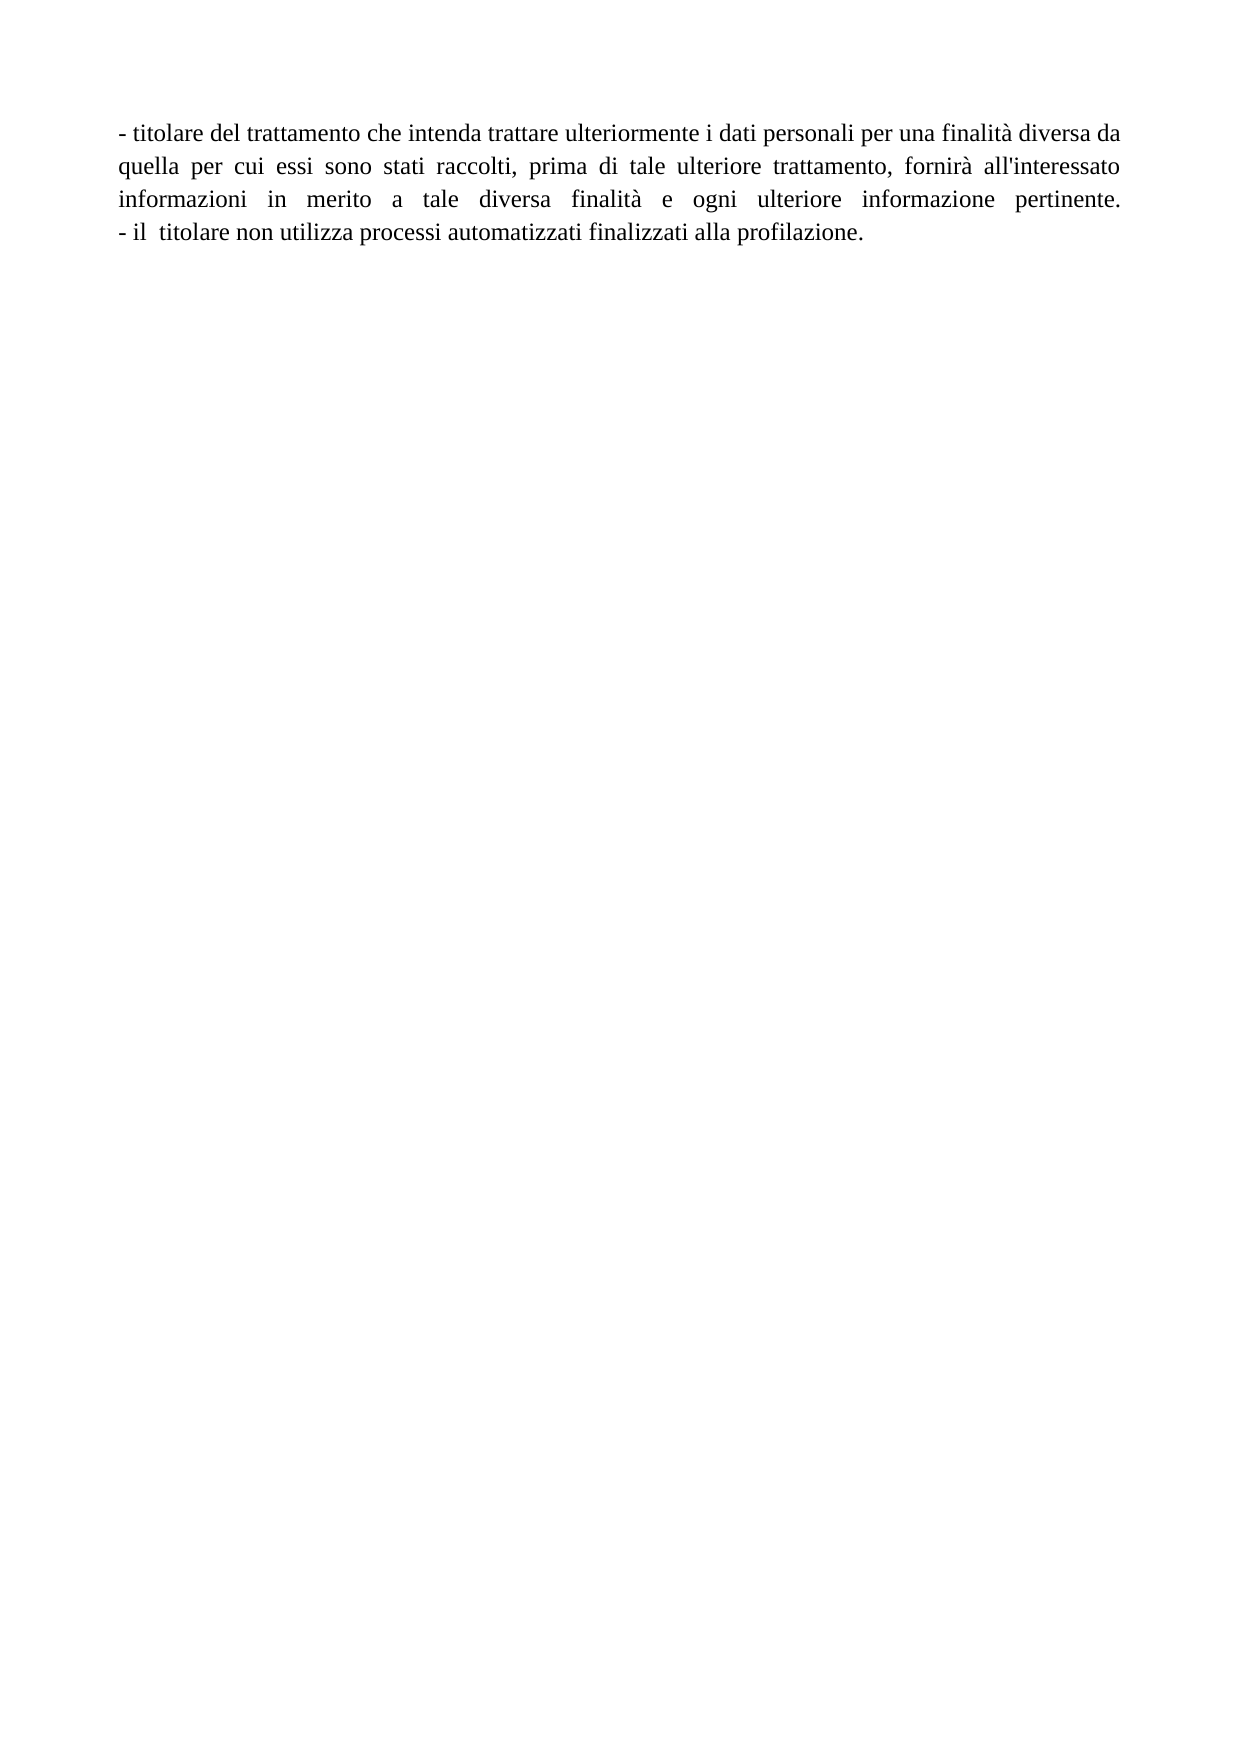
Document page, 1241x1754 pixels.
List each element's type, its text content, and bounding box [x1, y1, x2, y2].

text - titolare del trattamento che intenda trattare ulteriormente i dati personali per una finalità diversa da quella per cui essi sono stati raccolti, prima di tale ulteriore trattamento, fornirà all'interessato informazioni in merito a tale diversa finalità e ogni ulteriore informazione pertinente. - il titolare non utilizza processi automatizzati finalizzati alla profilazione. [118, 118, 1122, 246]
